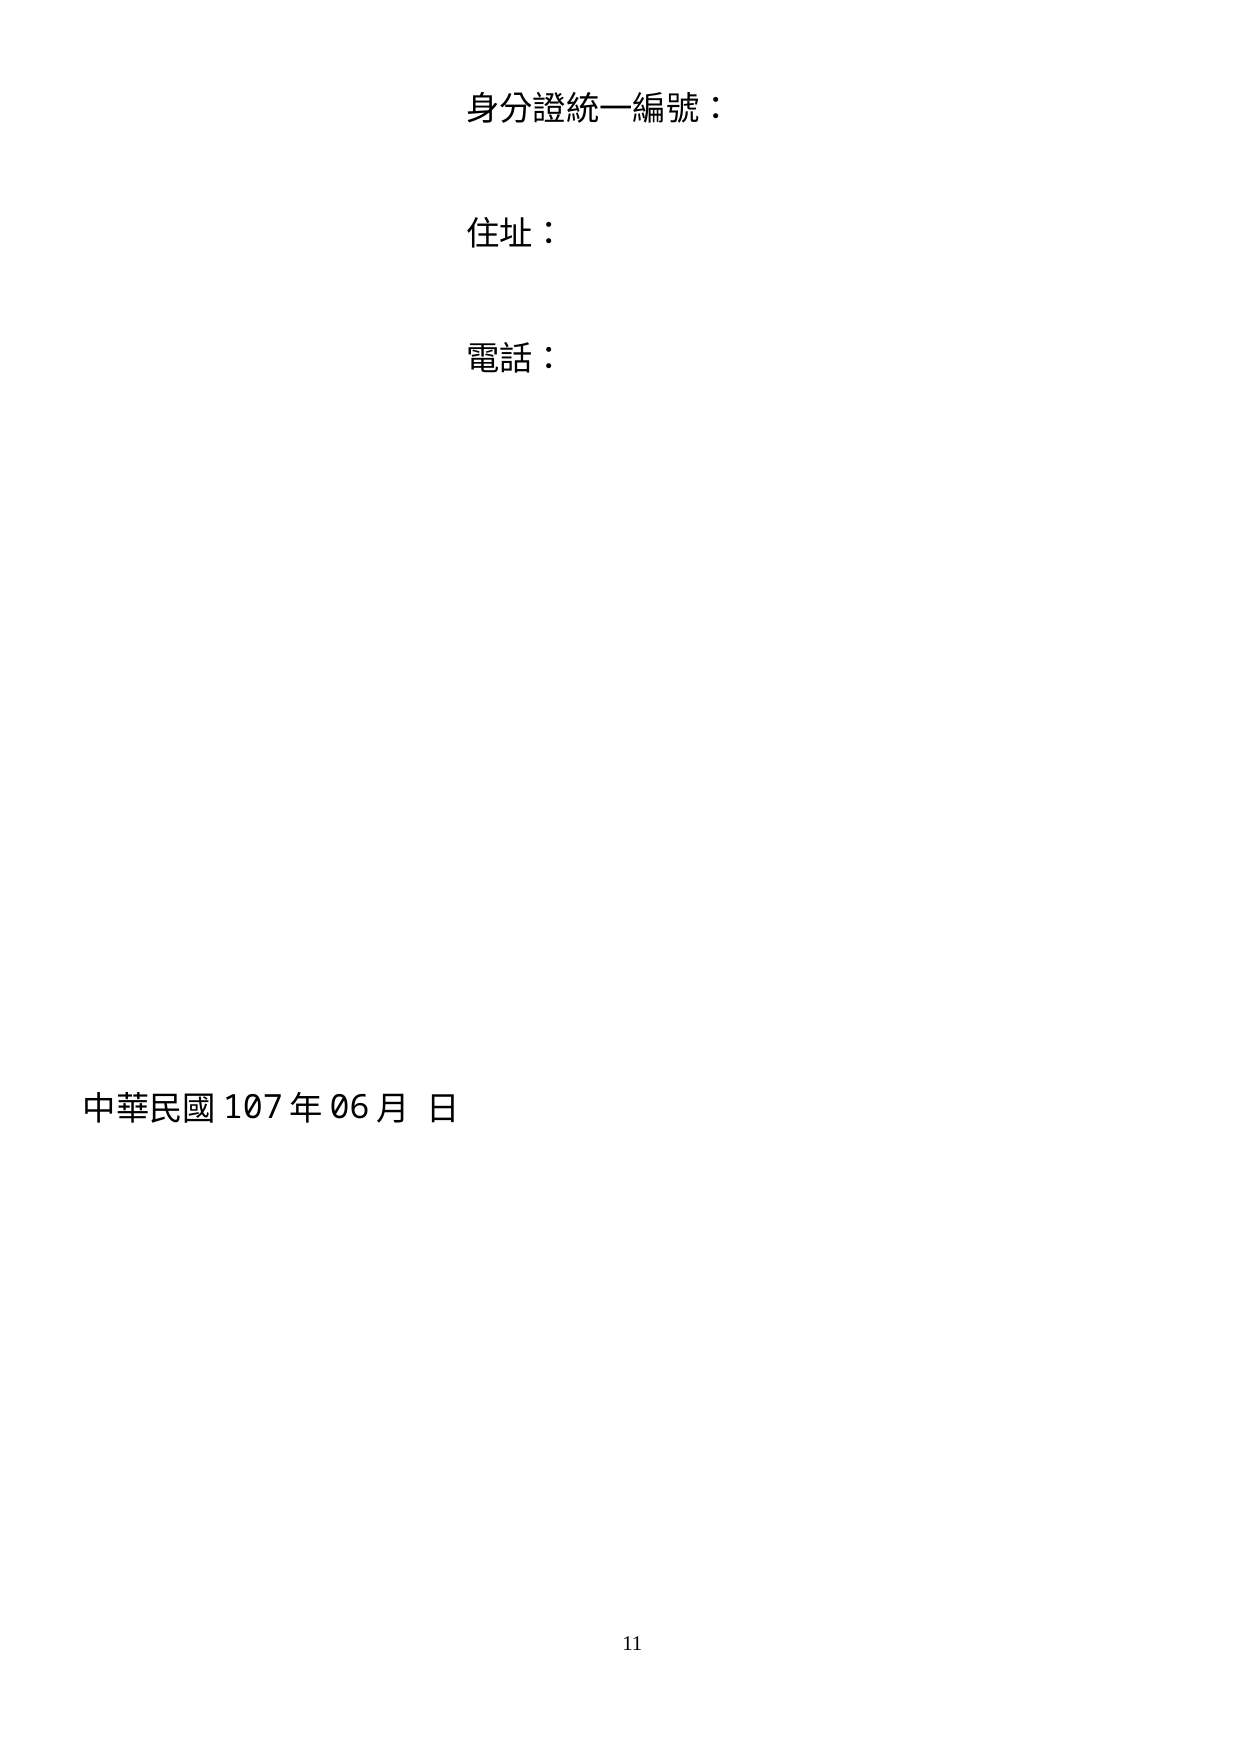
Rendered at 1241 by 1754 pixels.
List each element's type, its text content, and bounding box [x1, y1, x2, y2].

text 中華民國107年06月 日 [83, 1064, 1181, 1126]
text 住址： [83, 189, 1181, 251]
text 電話： [83, 314, 1181, 376]
text 身分證統一編號： [83, 64, 1181, 126]
